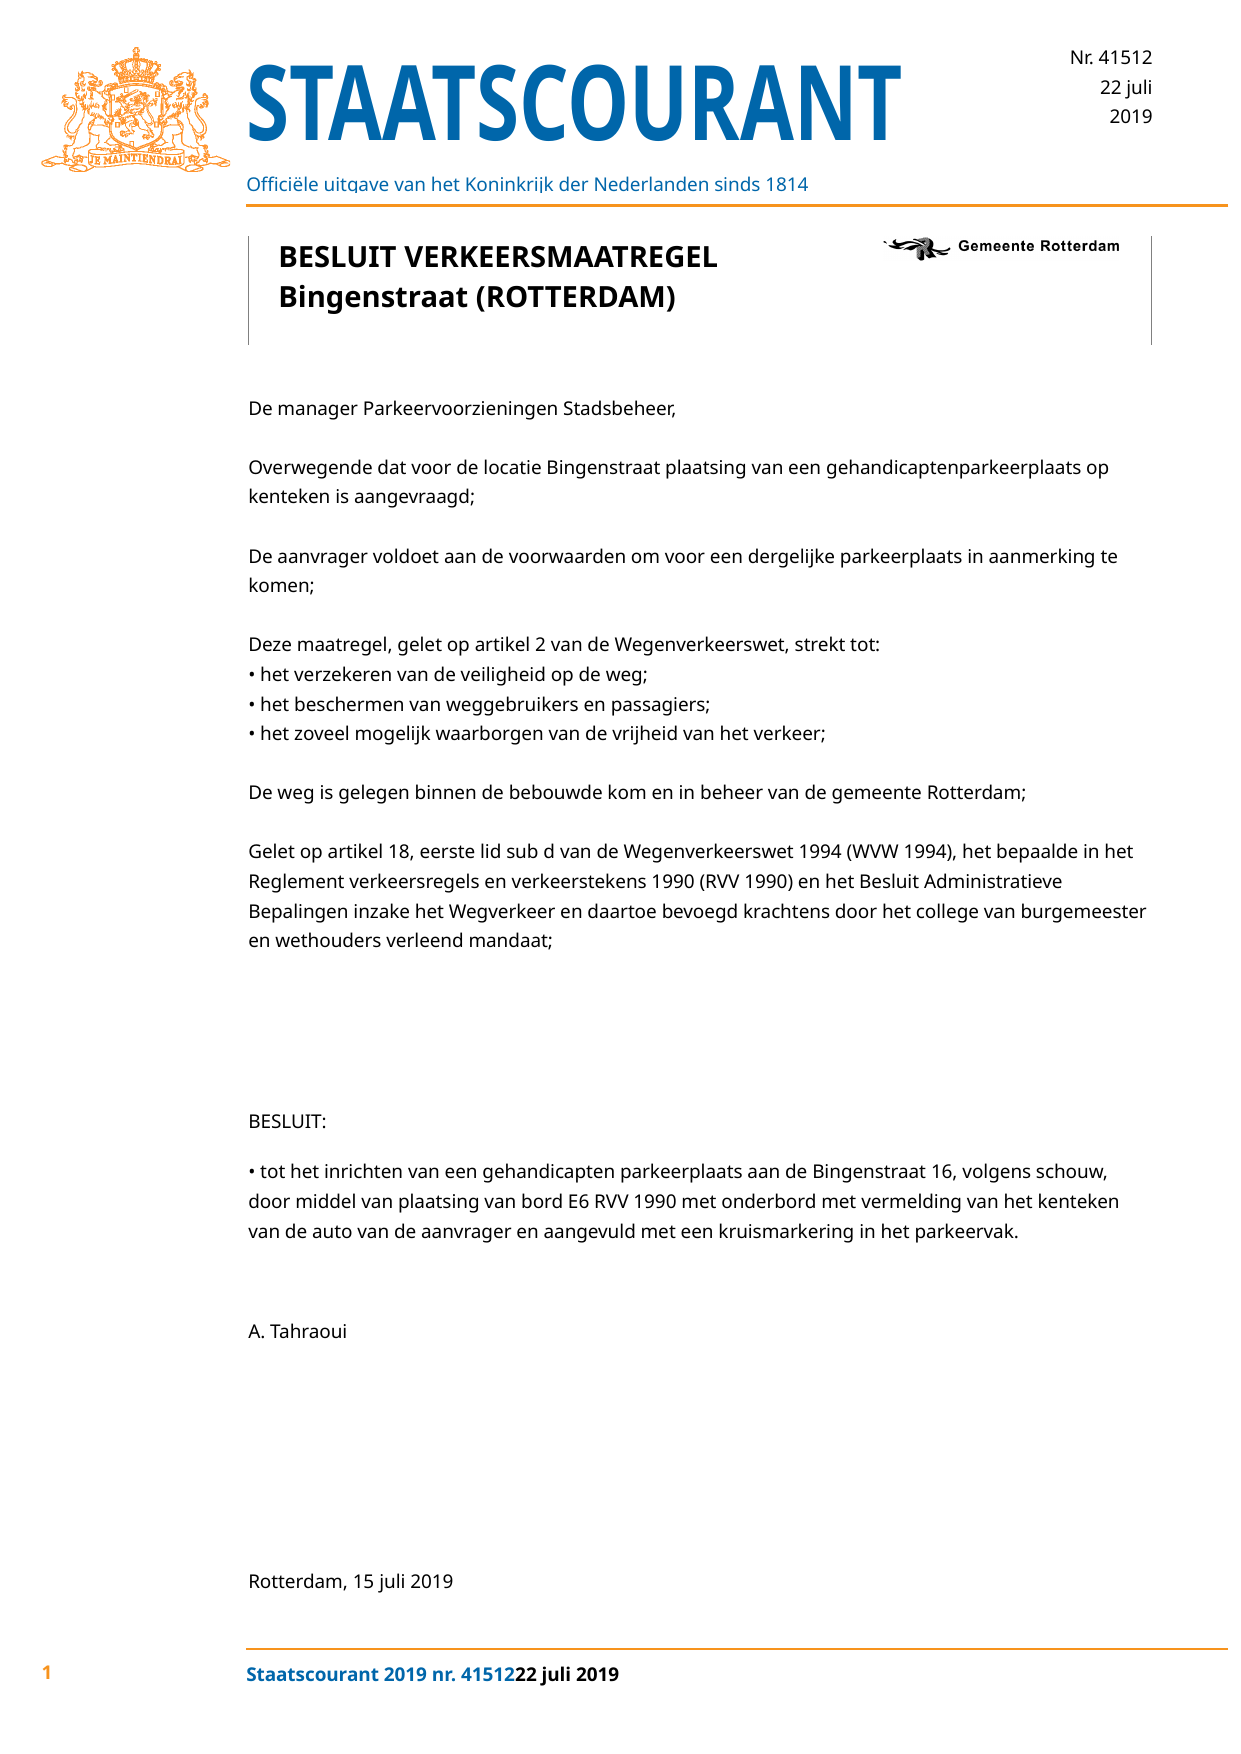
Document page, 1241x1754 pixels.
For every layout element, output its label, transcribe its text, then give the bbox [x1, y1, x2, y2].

picture [882, 236, 1119, 261]
text • het verzekeren van de veiligheid op de weg; [248, 661, 1152, 687]
text • het zoveel mogelijk waarborgen van de vrijheid van het verkeer; [248, 720, 1152, 746]
picture [41, 47, 231, 172]
table_header BESLUIT VERKEERSMAATREGEL Bingenstraat (ROTTERDAM) [249, 236, 850, 345]
text • het beschermen van weggebruikers en passagiers; [248, 691, 1152, 717]
table_header [850, 236, 1151, 345]
text BESLUIT: [248, 1108, 1152, 1134]
text Overwegende dat voor de locatie Bingenstraat plaatsing van een gehandicaptenparkeerplaats op kenteken is aangevraagd; [248, 454, 1152, 509]
text De weg is gelegen binnen de bebouwde kom en in beheer van de gemeente Rotterdam; [248, 779, 1152, 805]
text De manager Parkeervoorzieningen Stadsbeheer, [248, 395, 1152, 421]
text A. Tahraoui [248, 1319, 1152, 1344]
text Deze maatregel, gelet op artikel 2 van de Wegenverkeerswet, strekt tot: [248, 632, 1152, 657]
text Gelet op artikel 18, eerste lid sub d van de Wegenverkeerswet 1994 (WVW 1994), het bepaalde in het Reglement verkeersregels en verkeerstekens 1990 (RVV 1990) en het Besluit Administratieve Bepalingen inzake het Wegverkeer en daartoe bevoegd krachtens door het college van burgemeester en wethouders verleend mandaat; [248, 839, 1152, 953]
text Rotterdam, 15 juli 2019 [248, 1568, 1152, 1594]
text • tot het inrichten van een gehandicapten parkeerplaats aan de Bingenstraat 16, volgens schouw, door middel van plaatsing van bord E6 RVV 1990 met onderbord met vermelding van het kenteken van de auto van de aanvrager en aangevuld met een kruismarkering in het parkeervak. [248, 1159, 1152, 1244]
text De aanvrager voldoet aan de voorwaarden om voor een dergelijke parkeerplaats in aanmerking te komen; [248, 543, 1152, 598]
